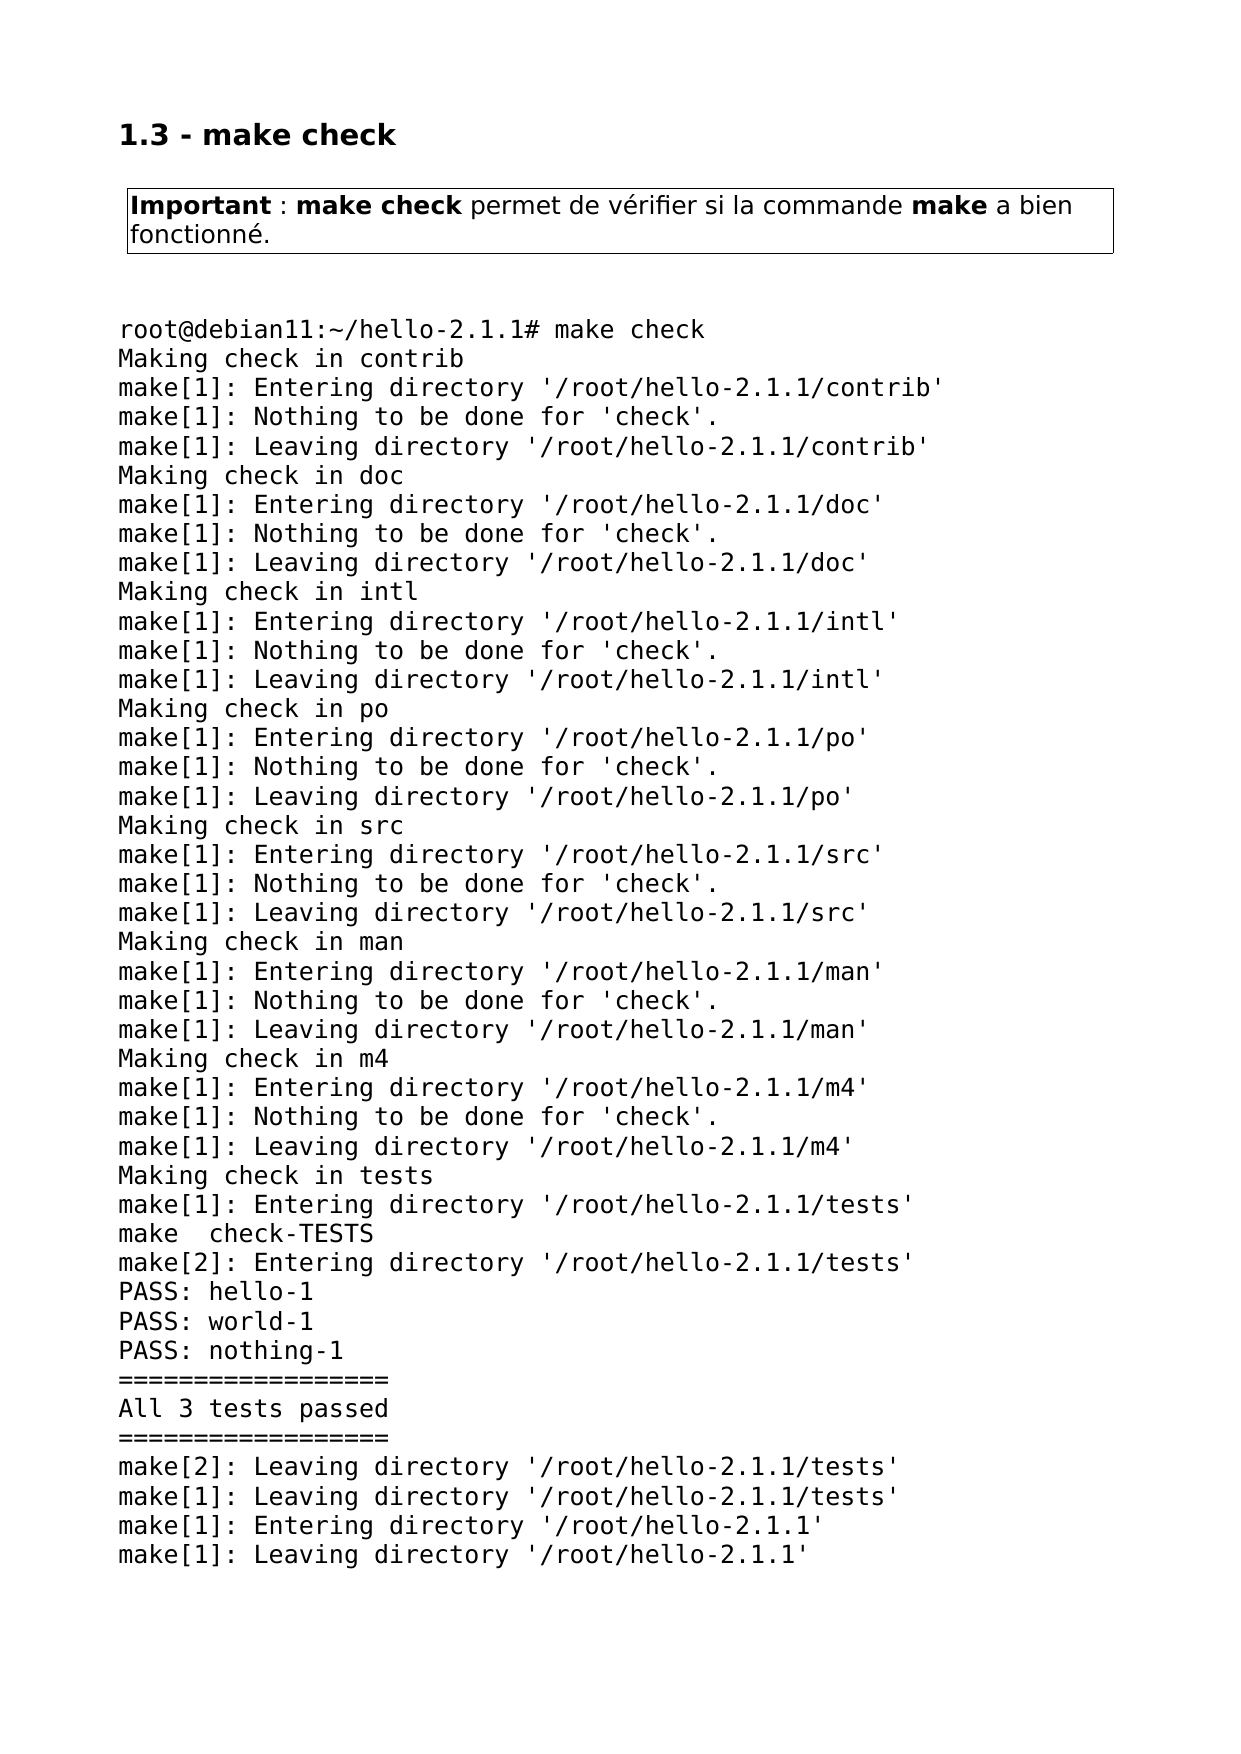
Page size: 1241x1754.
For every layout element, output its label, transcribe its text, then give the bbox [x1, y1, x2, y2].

subtitle 1.3 - make check [118, 118, 1122, 152]
table_header Important : make check permet de vérifier si la commande make a bien fonctionné. [128, 189, 1113, 252]
text root@debian11:~/hello-2.1.1# make check Making check in contrib make[1]: Entering directory '/root/hello-2.1.1/contrib' make[1]: Nothing to be done for 'check'. make[1]: Leaving directory '/root/hello-2.1.1/contrib' Making check in doc make[1]: Entering directory '/root/hello-2.1.1/doc' make[1]: Nothing to be done for 'check'. make[1]: Leaving directory '/root/hello-2.1.1/doc' Making check in intl make[1]: Entering directory '/root/hello-2.1.1/intl' make[1]: Nothing to be done for 'check'. make[1]: Leaving directory '/root/hello-2.1.1/intl' Making check in po make[1]: Entering directory '/root/hello-2.1.1/po' make[1]: Nothing to be done for 'check'. make[1]: Leaving directory '/root/hello-2.1.1/po' Making check in src make[1]: Entering directory '/root/hello-2.1.1/src' make[1]: Nothing to be done for 'check'. make[1]: Leaving directory '/root/hello-2.1.1/src' Making check in man make[1]: Entering directory '/root/hello-2.1.1/man' make[1]: Nothing to be done for 'check'. make[1]: Leaving directory '/root/hello-2.1.1/man' Making check in m4 make[1]: Entering directory '/root/hello-2.1.1/m4' make[1]: Nothing to be done for 'check'. make[1]: Leaving directory '/root/hello-2.1.1/m4' Making check in tests make[1]: Entering directory '/root/hello-2.1.1/tests' make check-TESTS make[2]: Entering directory '/root/hello-2.1.1/tests' PASS: hello-1 PASS: world-1 PASS: nothing-1 ================== All 3 tests passed ================== make[2]: Leaving directory '/root/hello-2.1.1/tests' make[1]: Leaving directory '/root/hello-2.1.1/tests' make[1]: Entering directory '/root/hello-2.1.1' make[1]: Leaving directory '/root/hello-2.1.1' [118, 315, 1122, 1569]
